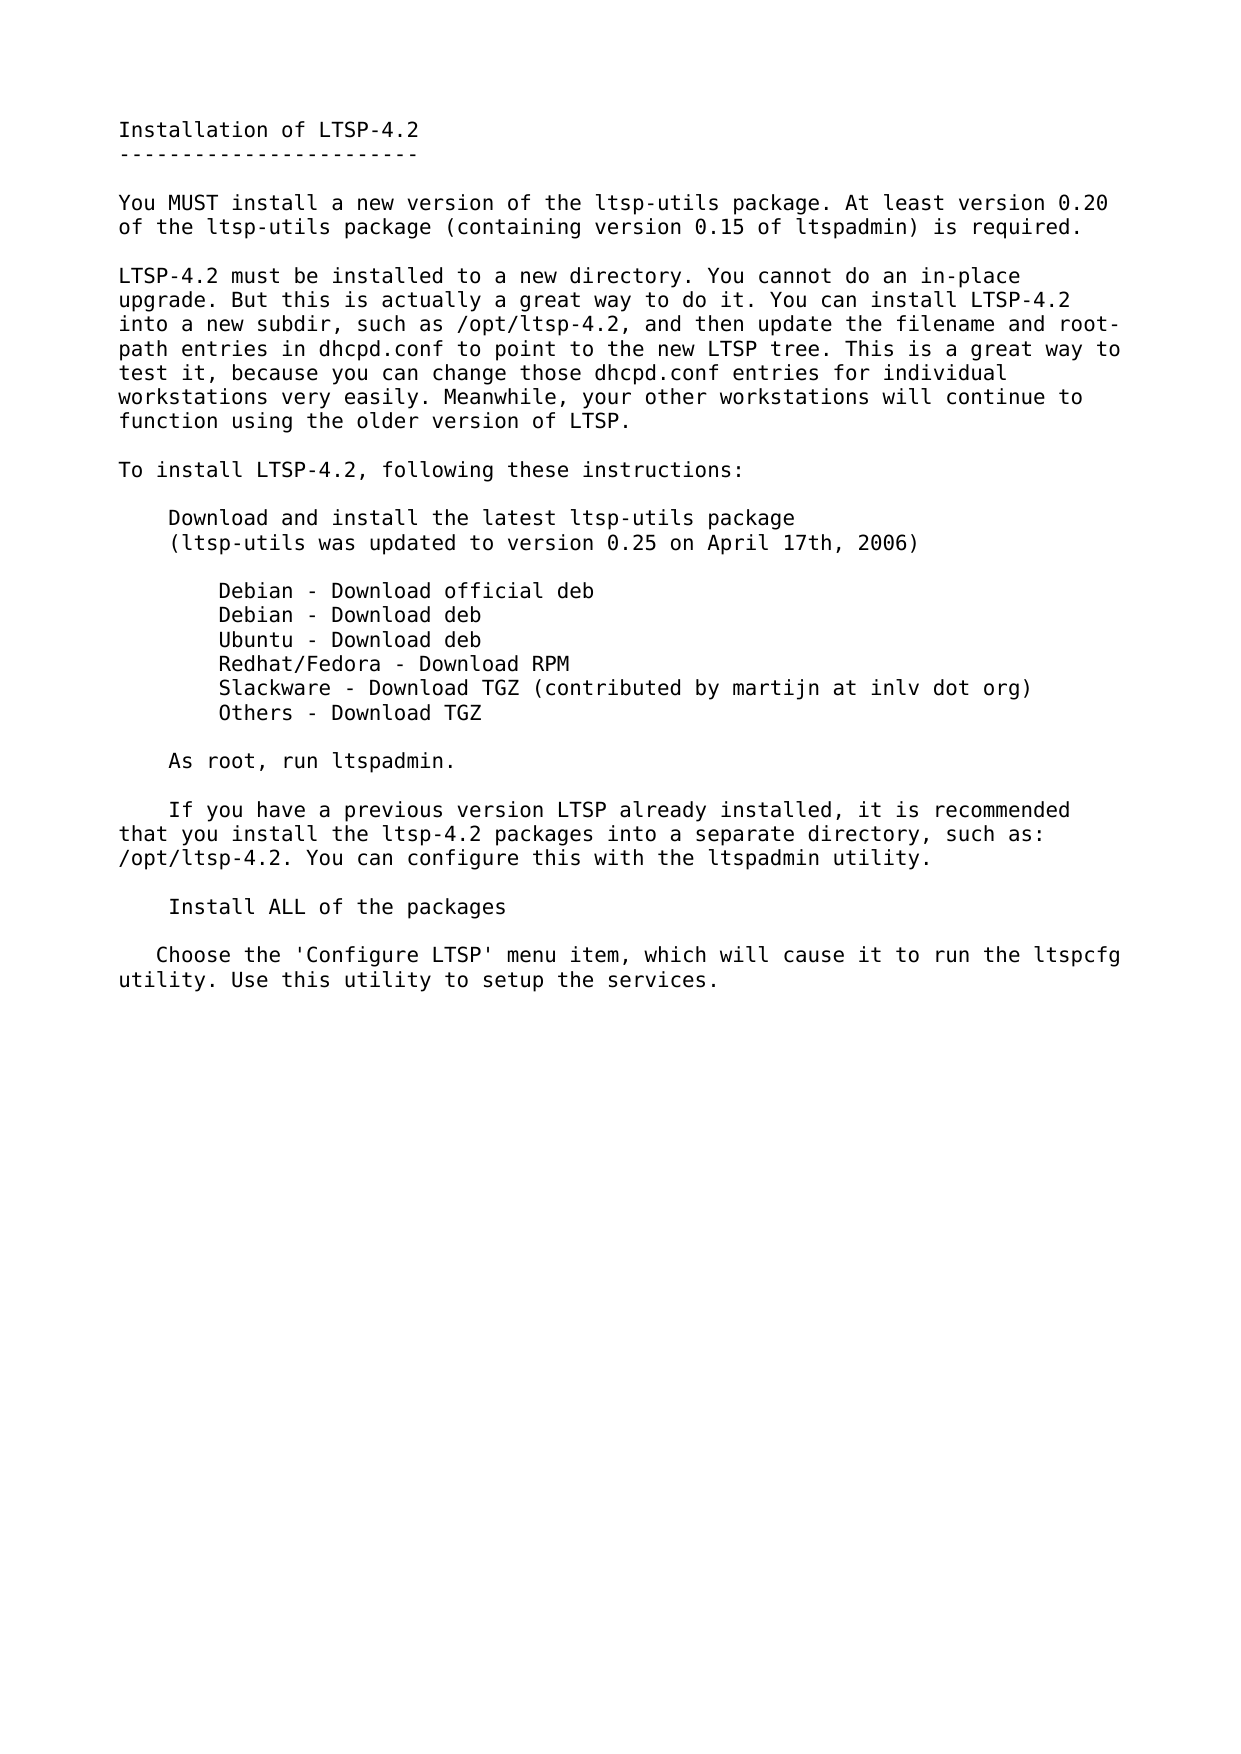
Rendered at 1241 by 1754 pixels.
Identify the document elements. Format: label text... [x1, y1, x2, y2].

text ------------------------ [118, 142, 1122, 167]
text Debian - Download deb [118, 603, 1122, 628]
text If you have a previous version LTSP already installed, it is recommended that you install the ltsp-4.2 packages into a separate directory, such as: /opt/ltsp-4.2. You can configure this with the ltspadmin utility. [118, 798, 1122, 871]
text Debian - Download official deb [118, 579, 1122, 603]
text Install ALL of the packages [118, 895, 1122, 919]
text Ubuntu - Download deb [118, 628, 1122, 652]
text Download and install the latest ltsp-utils package [118, 506, 1122, 531]
text (ltsp-utils was updated to version 0.25 on April 17th, 2006) [118, 531, 1122, 555]
text As root, run ltspadmin. [118, 749, 1122, 773]
text LTSP-4.2 must be installed to a new directory. You cannot do an in-place upgrade. But this is actually a great way to do it. You can install LTSP-4.2 into a new subdir, such as /opt/ltsp-4.2, and then update the filename and root-path entries in dhcpd.conf to point to the new LTSP tree. This is a great way to test it, because you can change those dhcpd.conf entries for individual workstations very easily. Meanwhile, your other workstations will continue to function using the older version of LTSP. [118, 264, 1122, 434]
text Slackware - Download TGZ (contributed by martijn at inlv dot org) [118, 676, 1122, 701]
text Others - Download TGZ [118, 701, 1122, 725]
text To install LTSP-4.2, following these instructions: [118, 458, 1122, 482]
text Choose the 'Configure LTSP' menu item, which will cause it to run the ltspcfg utility. Use this utility to setup the services. [118, 943, 1122, 992]
text Redhat/Fedora - Download RPM [118, 652, 1122, 676]
text You MUST install a new version of the ltsp-utils package. At least version 0.20 of the ltsp-utils package (containing version 0.15 of ltspadmin) is required. [118, 191, 1122, 239]
text Installation of LTSP-4.2 [118, 118, 1122, 142]
